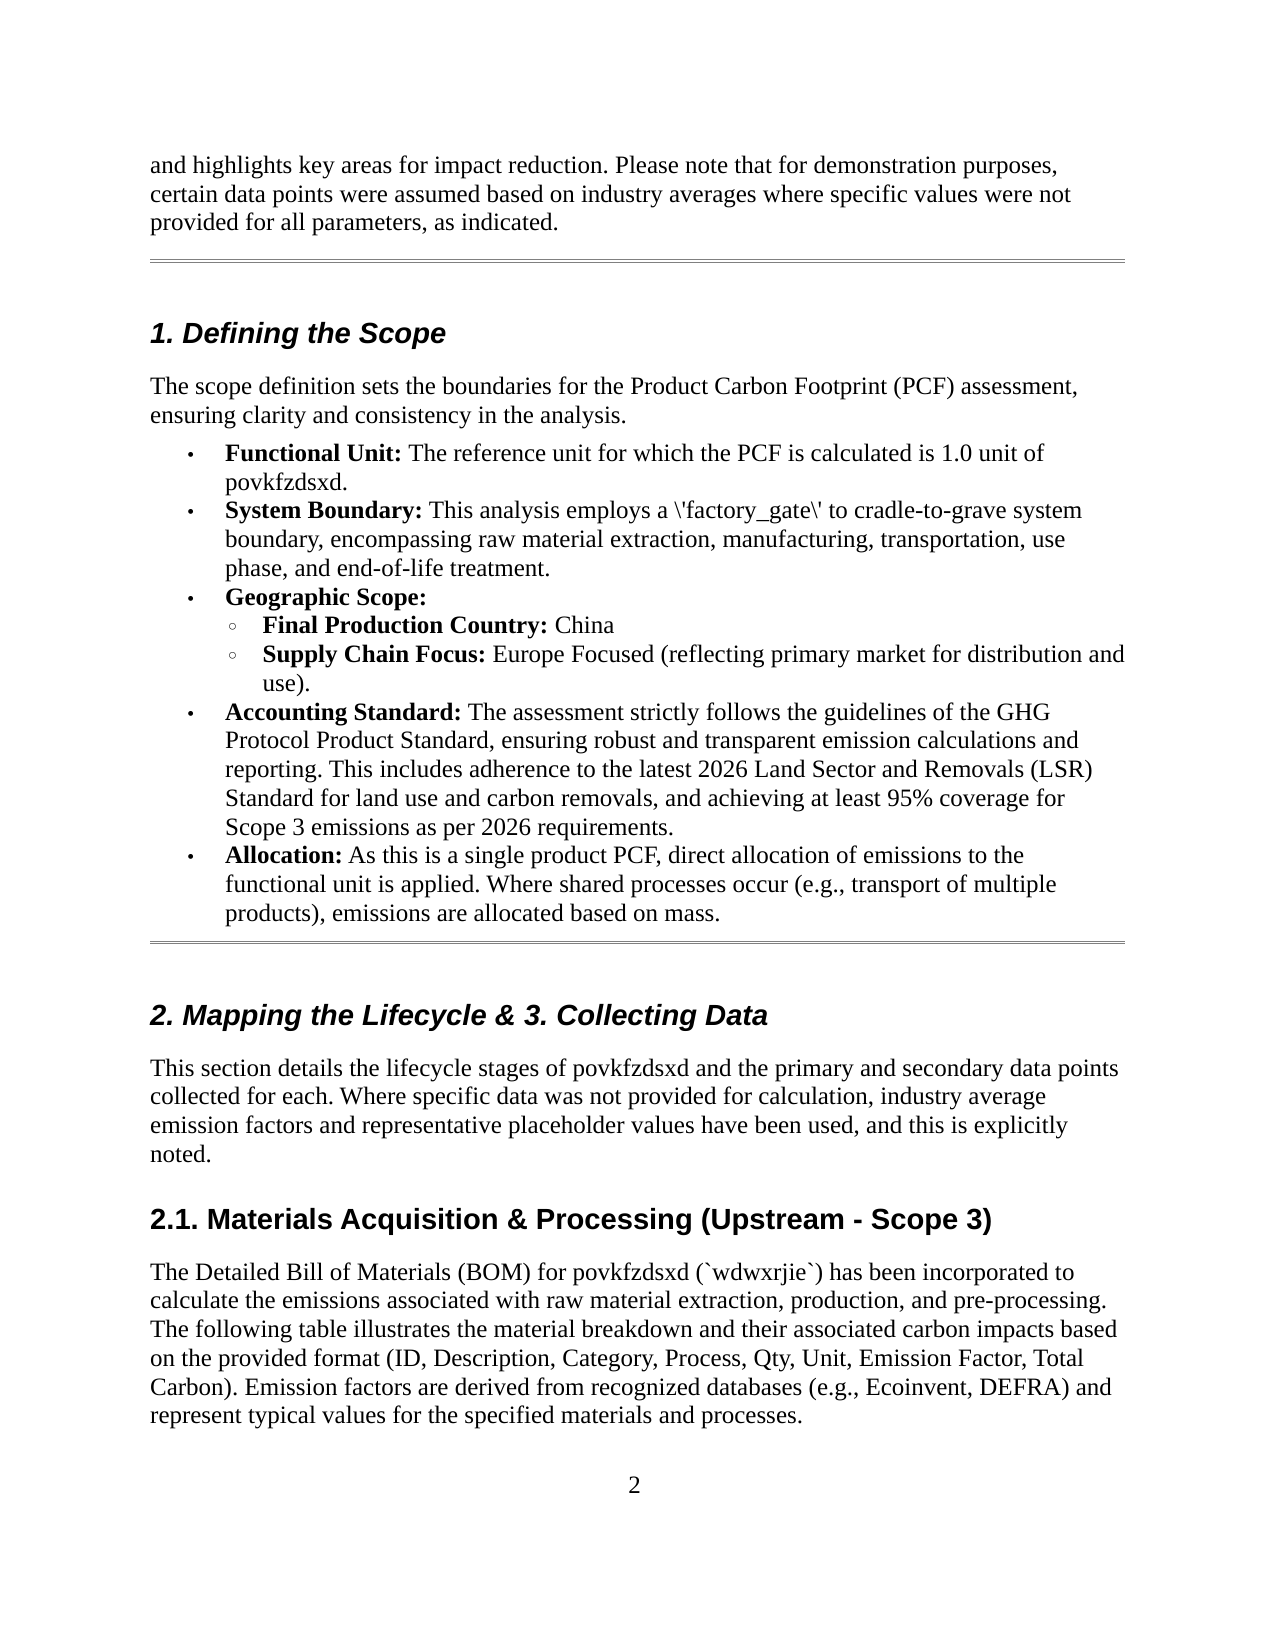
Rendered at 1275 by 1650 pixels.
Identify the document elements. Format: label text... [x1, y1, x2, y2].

subtitle 2.1. Materials Acquisition & Processing (Upstream - Scope 3) [150, 1202, 1125, 1235]
list Geographic Scope: [187, 582, 1125, 610]
list Functional Unit: The reference unit for which the PCF is calculated is 1.0 unit of povkfzdsxd. [187, 438, 1125, 495]
text This section details the lifecycle stages of povkfzdsxd and the primary and secondary data points collected for each. Where specific data was not provided for calculation, industry average emission factors and representative placeholder values have been used, and this is explicitly noted. [150, 1053, 1125, 1168]
subtitle 1. Defining the Scope [150, 316, 1125, 350]
subtitle 2. Mapping the Lifecycle & 3. Collecting Data [150, 998, 1125, 1031]
text and highlights key areas for impact reduction. Please note that for demonstration purposes, certain data points were assumed based on industry averages where specific values were not provided for all parameters, as indicated. [150, 150, 1125, 236]
text The Detailed Bill of Materials (BOM) for povkfzdsxd (`wdwxrjie`) has been incorporated to calculate the emissions associated with raw material extraction, production, and pre-processing. The following table illustrates the material breakdown and their associated carbon impacts based on the provided format (ID, Description, Category, Process, Qty, Unit, Emission Factor, Total Carbon). Emission factors are derived from recognized databases (e.g., Ecoinvent, DEFRA) and represent typical values for the specified materials and processes. [150, 1257, 1125, 1429]
text The scope definition sets the boundaries for the Product Carbon Footprint (PCF) assessment, ensuring clarity and consistency in the analysis. [150, 371, 1125, 429]
list Accounting Standard: The assessment strictly follows the guidelines of the GHG Protocol Product Standard, ensuring robust and transparent emission calculations and reporting. This includes adherence to the latest 2026 Land Sector and Removals (LSR) Standard for land use and carbon removals, and achieving at least 95% coverage for Scope 3 emissions as per 2026 requirements. [187, 697, 1125, 840]
list System Boundary: This analysis employs a \'factory_gate\' to cradle-to-grave system boundary, encompassing raw material extraction, manufacturing, transportation, use phase, and end-of-life treatment. [187, 495, 1125, 582]
list Allocation: As this is a single product PCF, direct allocation of emissions to the functional unit is applied. Where shared processes occur (e.g., transport of multiple products), emissions are allocated based on mass. [187, 840, 1125, 927]
list Supply Chain Focus: Europe Focused (reflecting primary market for distribution and use). [225, 639, 1125, 697]
list Final Production Country: China [225, 610, 1125, 639]
